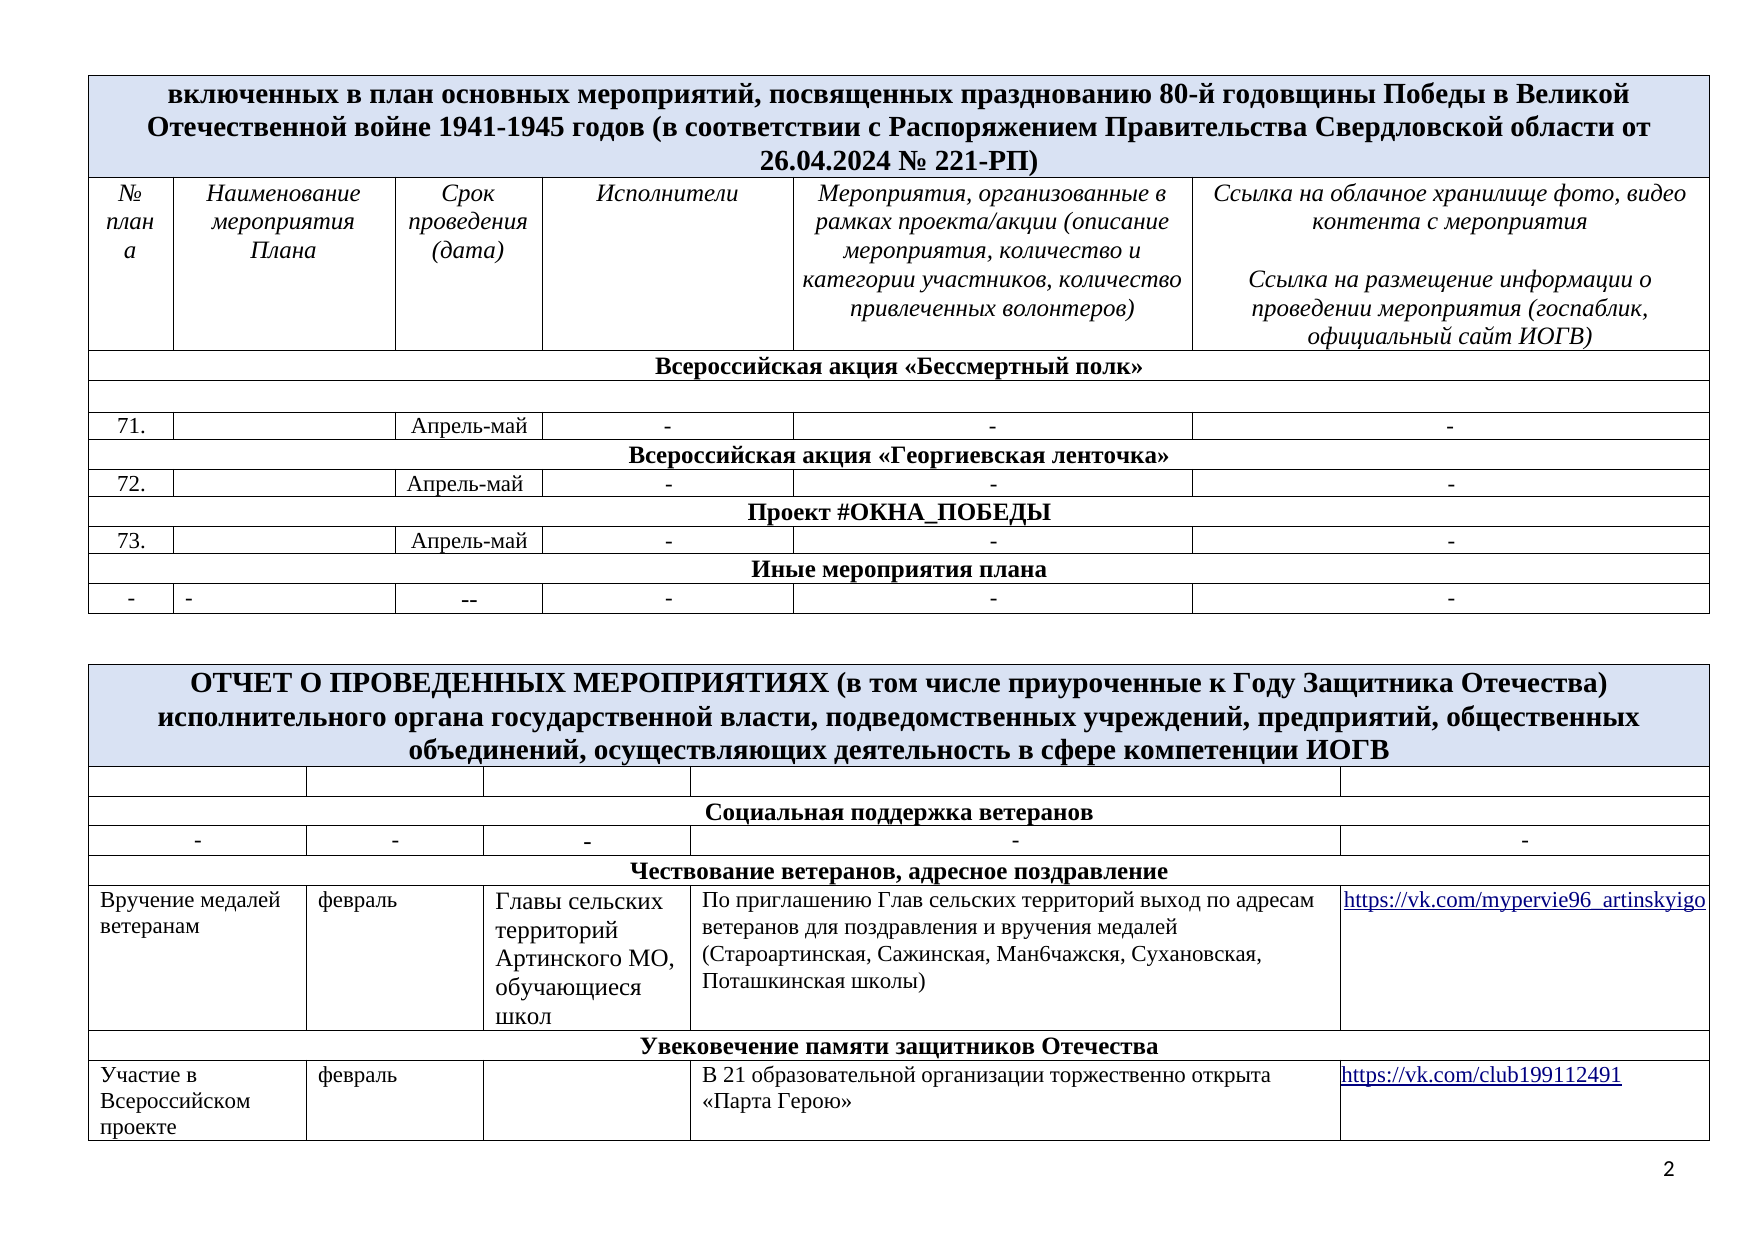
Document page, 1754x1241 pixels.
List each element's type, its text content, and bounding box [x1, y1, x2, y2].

table_cell Мероприятия, организованные в рамках проекта/акции (описание мероприятия, количество и категории участников, количество привлеченных волонтеров) [794, 178, 1192, 350]
table_cell [484, 1061, 690, 1140]
table_cell Апрель-май [396, 527, 542, 553]
table_cell февраль [307, 1061, 483, 1140]
table_header включенных в план основных мероприятий, посвященных празднованию 80-й годовщины Победы в Великой Отечественной войне 1941-1945 годов (в соответствии с Распоряжением Правительства Свердловской области от 26.04.2024 № 221-РП) [89, 76, 1709, 177]
table_cell Чествование ветеранов, адресное поздравление [89, 856, 1709, 885]
table_cell - [794, 470, 1192, 496]
table_cell [89, 767, 306, 796]
table_cell - [174, 584, 395, 613]
table_cell Всероссийская акция «Георгиевская ленточка» [89, 440, 1709, 469]
table_cell - [1193, 413, 1709, 439]
table_cell - [691, 826, 1340, 855]
table_cell Ссылка на облачное хранилище фото, видео контента с мероприятия Ссылка на размещение информации о проведении мероприятия (госпаблик, официальный сайт ИОГВ) [1193, 178, 1709, 350]
table_cell Апрель-май [396, 413, 542, 439]
table_cell Увековечение памяти защитников Отечества [89, 1031, 1709, 1059]
table_cell Апрель-май [396, 470, 542, 496]
table_cell - [1193, 584, 1709, 613]
table_cell Срок проведения (дата) [396, 178, 542, 350]
table_cell - [543, 470, 793, 496]
table_cell Социальная поддержка ветеранов [89, 797, 1709, 825]
table_cell [174, 527, 395, 553]
table_cell - [484, 826, 690, 855]
table_cell Исполнители [543, 178, 793, 350]
table_cell -- [396, 584, 542, 613]
table_cell 73. [89, 527, 173, 553]
table_cell Всероссийская акция «Бессмертный полк» [89, 351, 1709, 380]
table_cell Главы сельских территорий Артинского МО, обучающиеся школ [484, 886, 690, 1030]
table_cell [174, 470, 395, 496]
table_cell 72. [89, 470, 173, 496]
table_cell [174, 413, 395, 439]
table_cell - [307, 826, 483, 855]
table_cell [89, 381, 1709, 412]
table_cell - [1193, 470, 1709, 496]
table_cell - [543, 413, 793, 439]
table_cell - [794, 527, 1192, 553]
table_cell Иные мероприятия плана [89, 554, 1709, 583]
table_cell [1341, 767, 1709, 796]
table_cell Участие в Всероссийском проекте [89, 1061, 306, 1140]
table_cell По приглашению Глав сельских территорий выход по адресам ветеранов для поздравления и вручения медалей (Староартинская, Сажинская, Ман6чажскя, Сухановская, Поташкинская школы) [691, 886, 1340, 1030]
table_cell 71. [89, 413, 173, 439]
table_cell В 21 образовательной организации торжественно открыта «Парта Герою» [691, 1061, 1340, 1140]
table_cell - [794, 584, 1192, 613]
table_cell Проект #ОКНА_ПОБЕДЫ [89, 497, 1709, 526]
table_cell [484, 767, 690, 796]
table_cell [307, 767, 483, 796]
table_cell - [543, 527, 793, 553]
table_cell Наименование мероприятия Плана [174, 178, 395, 350]
table_cell Вручение медалей ветеранам [89, 886, 306, 1030]
table_cell - [1341, 826, 1709, 855]
table_cell - [543, 584, 793, 613]
table_cell [691, 767, 1340, 796]
table_cell https://vk.com/club199112491 [1341, 1061, 1709, 1140]
table_cell - [1193, 527, 1709, 553]
table_cell - [89, 826, 306, 855]
table_cell - [89, 584, 173, 613]
table_cell № плана [89, 178, 173, 350]
table_cell https://vk.com/mypervie96_artinskyigo [1341, 886, 1709, 1030]
table_header ОТЧЕТ О ПРОВЕДЕННЫХ МЕРОПРИЯТИЯХ (в том числе приуроченные к Году Защитника Отечества) исполнительного органа государственной власти, подведомственных учреждений, предприятий, общественных объединений, осуществляющих деятельность в сфере компетенции ИОГВ [89, 665, 1709, 766]
table_cell - [794, 413, 1192, 439]
table_cell февраль [307, 886, 483, 1030]
